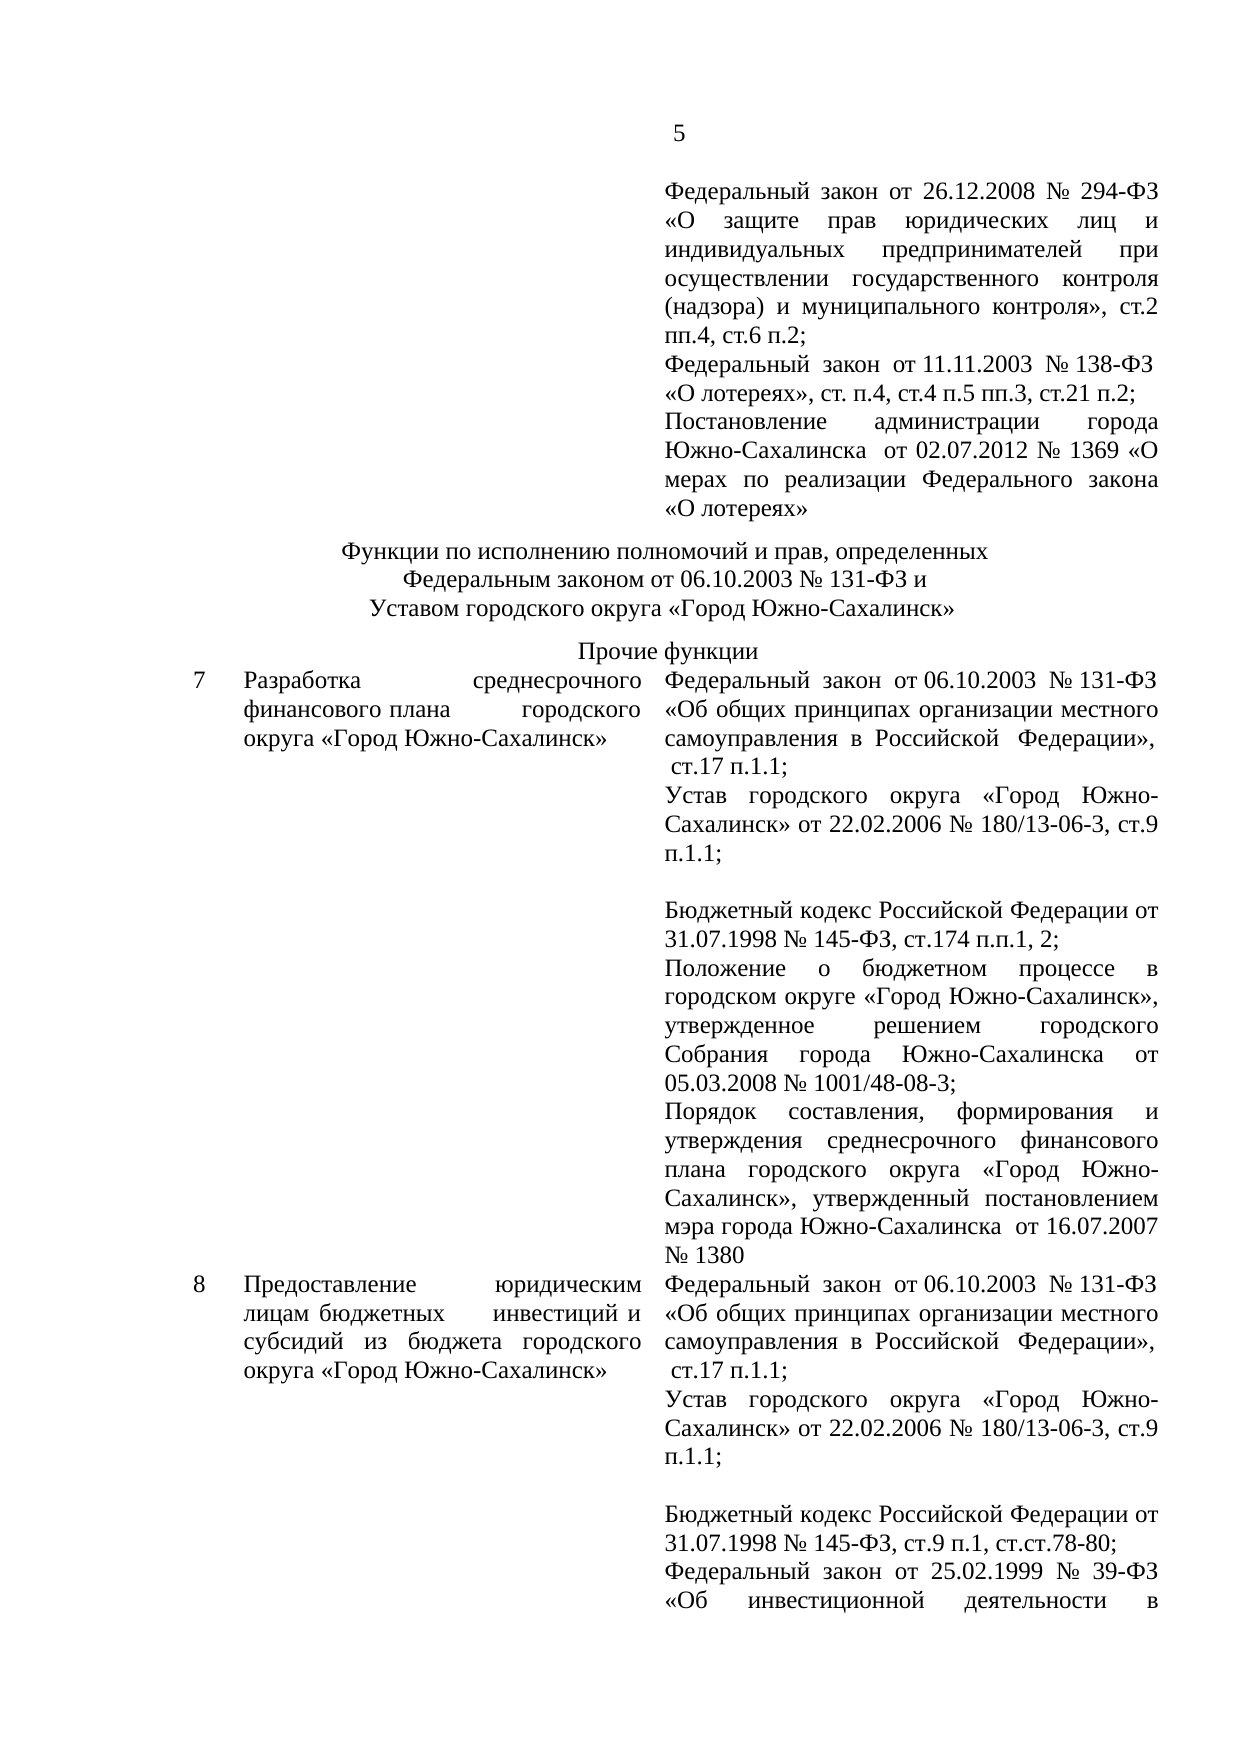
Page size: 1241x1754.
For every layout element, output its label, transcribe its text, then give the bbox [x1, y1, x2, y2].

table_cell Функции по исполнению полномочий и прав, определенных Федеральным законом от 06.10.2003 № 131-ФЗ и Уставом городского округа «Город Южно-Сахалинск» [166, 521, 1170, 636]
table_cell 8 [166, 1269, 232, 1614]
table_cell Федеральный закон от 06.10.2003 № 131-ФЗ «Об общих принципах организации местного самоуправления в Российской Федерации», ст.17 п.1.1; Устав городского округа «Город Южно-Сахалинск» от 22.02.2006 № 180/13-06-3, ст.9 п.1.1; Бюджетный кодекс Российской Федерации от 31.07.1998 № 145-ФЗ, ст.9 п.1, ст.ст.78-80; Федеральный закон от 25.02.1999 № 39-ФЗ «Об инвестиционной деятельности в [653, 1269, 1170, 1614]
table_cell Прочие функции [166, 636, 1170, 665]
table_cell [232, 176, 653, 521]
table_cell Разработка среднесрочного финансового плана городского округа «Город Южно-Сахалинск» [232, 665, 653, 1269]
table_cell Федеральный закон от 26.12.2008 № 294-ФЗ «О защите прав юридических лиц и индивидуальных предпринимателей при осуществлении государственного контроля (надзора) и муниципального контроля», ст.2 пп.4, ст.6 п.2; Федеральный закон от 11.11.2003 № 138-ФЗ «О лотереях», ст. п.4, ст.4 п.5 пп.3, ст.21 п.2; Постановление администрации города Южно-Сахалинска от 02.07.2012 № 1369 «О мерах по реализации Федерального закона «О лотереях» [653, 176, 1170, 521]
table_cell Федеральный закон от 06.10.2003 № 131-ФЗ «Об общих принципах организации местного самоуправления в Российской Федерации», ст.17 п.1.1; Устав городского округа «Город Южно-Сахалинск» от 22.02.2006 № 180/13-06-3, ст.9 п.1.1; Бюджетный кодекс Российской Федерации от 31.07.1998 № 145-ФЗ, ст.174 п.п.1, 2; Положение о бюджетном процессе в городском округе «Город Южно-Сахалинск», утвержденное решением городского Собрания города Южно-Сахалинска от 05.03.2008 № 1001/48-08-3; Порядок составления, формирования и утверждения среднесрочного финансового плана городского округа «Город Южно-Сахалинск», утвержденный постановлением мэра города Южно-Сахалинска от 16.07.2007 № 1380 [653, 665, 1170, 1269]
table_cell [166, 176, 232, 521]
table_cell Предоставление юридическим лицам бюджетных инвестиций и субсидий из бюджета городского округа «Город Южно-Сахалинск» [232, 1269, 653, 1614]
table_cell 7 [166, 665, 232, 1269]
